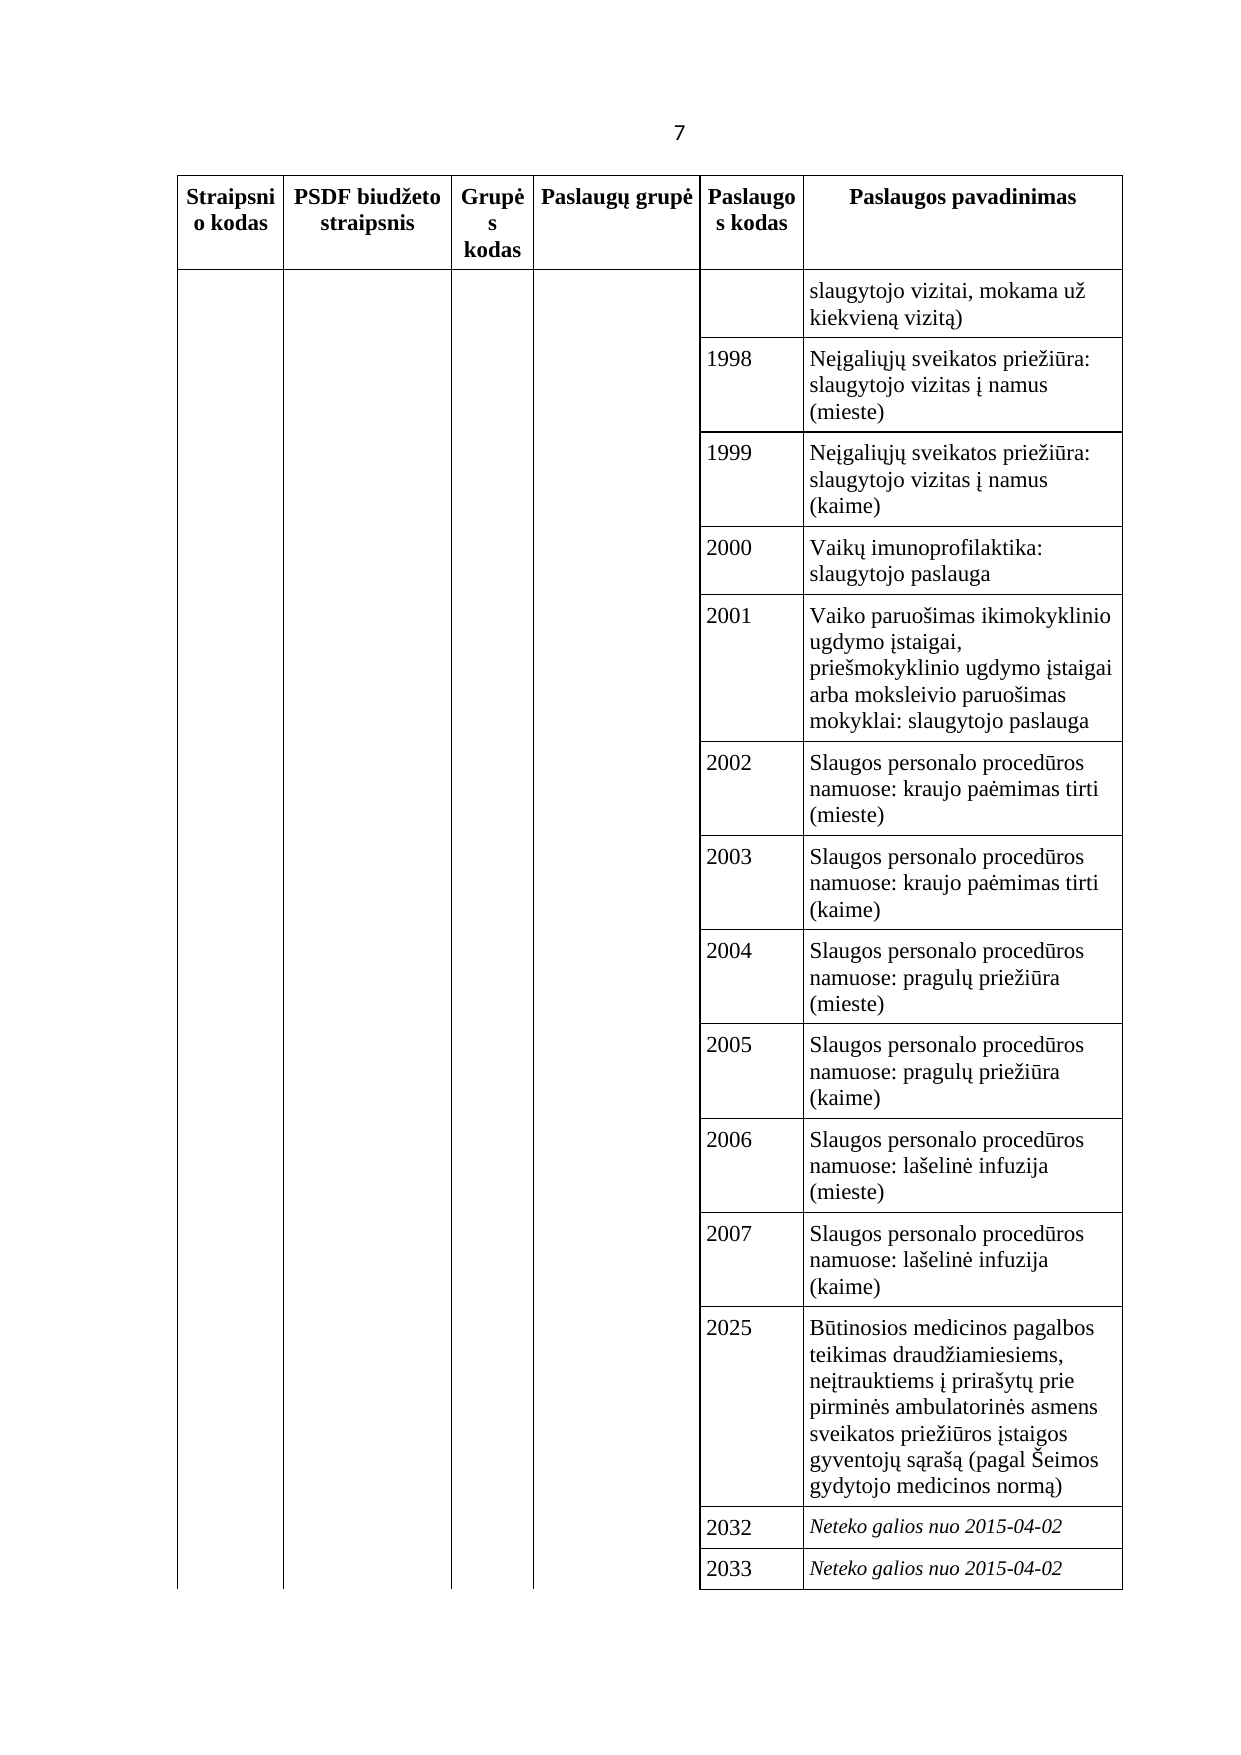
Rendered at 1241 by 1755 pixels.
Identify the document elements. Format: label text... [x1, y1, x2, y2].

table_cell 2002 [701, 742, 803, 835]
table_cell 2007 [701, 1213, 803, 1306]
table_cell [534, 1023, 699, 1118]
table_cell [178, 929, 283, 1023]
table_cell [178, 1118, 283, 1212]
table_cell Neteko galios nuo 2015-04-02 [804, 1549, 1122, 1589]
table_cell [534, 431, 699, 526]
table_cell Vaiko paruošimas ikimokyklinio ugdymo įstaigai, priešmokyklinio ugdymo įstaigai arba moksleivio paruošimas mokyklai: slaugytojo paslauga [804, 595, 1122, 741]
table_cell [178, 835, 283, 929]
table_cell 2005 [701, 1024, 803, 1118]
table_cell [284, 1023, 451, 1118]
table_cell Neįgaliųjų sveikatos priežiūra: slaugytojo vizitas į namus (mieste) [804, 338, 1122, 431]
table_cell [452, 337, 533, 431]
table_cell [284, 594, 451, 741]
table_cell [534, 741, 699, 835]
table_cell [452, 526, 533, 593]
table_cell [452, 1118, 533, 1212]
table_cell [284, 929, 451, 1023]
table_cell [178, 1306, 283, 1506]
table_header Paslaugos pavadinimas [804, 176, 1122, 269]
table_cell [452, 741, 533, 835]
table_cell Vaikų imunoprofilaktika: slaugytojo paslauga [804, 527, 1122, 593]
table_cell Neteko galios nuo 2015-04-02 [804, 1507, 1122, 1547]
table_cell [534, 1118, 699, 1212]
table_cell 2006 [701, 1119, 803, 1212]
table_cell [284, 1506, 451, 1547]
table_cell [284, 270, 451, 337]
table_cell 1999 [701, 433, 803, 526]
table_cell 2025 [701, 1307, 803, 1506]
table_cell [452, 1506, 533, 1547]
table_cell [178, 526, 283, 593]
table_cell 2001 [701, 595, 803, 741]
table_header PSDF biudžeto straipsnis [284, 176, 451, 269]
table_cell 2033 [701, 1549, 803, 1589]
table_cell [284, 1306, 451, 1506]
table_cell Būtinosios medicinos pagalbos teikimas draudžiamiesiems, neįtrauktiems į prirašytų prie pirminės ambulatorinės asmens sveikatos priežiūros įstaigos gyventojų sąrašą (pagal Šeimos gydytojo medicinos normą) [804, 1307, 1122, 1506]
table_cell [452, 594, 533, 741]
table_cell 1998 [701, 338, 803, 431]
table_cell [534, 594, 699, 741]
table_cell [452, 929, 533, 1023]
table_cell [178, 431, 283, 526]
table_cell [534, 1548, 699, 1589]
table_cell slaugytojo vizitai, mokama už kiekvieną vizitą) [804, 270, 1122, 337]
table_cell [452, 835, 533, 929]
table_cell [178, 270, 283, 337]
table_cell [178, 741, 283, 835]
table_cell [284, 1548, 451, 1589]
table_cell [178, 1506, 283, 1547]
table_cell [284, 741, 451, 835]
table_cell 2000 [701, 527, 803, 593]
table_cell Slaugos personalo procedūros namuose: lašelinė infuzija (mieste) [804, 1119, 1122, 1212]
table_cell [284, 835, 451, 929]
table_cell Slaugos personalo procedūros namuose: kraujo paėmimas tirti (mieste) [804, 742, 1122, 835]
table_cell [534, 929, 699, 1023]
table_cell Slaugos personalo procedūros namuose: pragulų priežiūra (kaime) [804, 1024, 1122, 1118]
table_cell [534, 270, 699, 337]
table_header Paslaugos kodas [701, 176, 803, 269]
table_cell [452, 431, 533, 526]
table_cell [178, 1023, 283, 1118]
table_cell [452, 270, 533, 337]
table_cell Slaugos personalo procedūros namuose: lašelinė infuzija (kaime) [804, 1213, 1122, 1306]
table_cell [534, 526, 699, 593]
table_cell [178, 1212, 283, 1306]
table_cell [284, 1118, 451, 1212]
table_cell Slaugos personalo procedūros namuose: kraujo paėmimas tirti (kaime) [804, 836, 1122, 929]
table_cell [701, 270, 803, 337]
table_cell 2004 [701, 930, 803, 1023]
table_cell [284, 1212, 451, 1306]
table_cell [534, 835, 699, 929]
table_cell [534, 1506, 699, 1547]
table_cell [534, 1306, 699, 1506]
table_header Grupės kodas [452, 176, 533, 269]
table_cell 2003 [701, 836, 803, 929]
table_cell [284, 337, 451, 431]
table_header Paslaugų grupė [534, 176, 699, 269]
table_cell [534, 337, 699, 431]
table_cell [452, 1212, 533, 1306]
table_cell Slaugos personalo procedūros namuose: pragulų priežiūra (mieste) [804, 930, 1122, 1023]
table_header Straipsnio kodas [178, 176, 283, 269]
table_cell [284, 431, 451, 526]
table_cell [452, 1548, 533, 1589]
table_cell [178, 337, 283, 431]
table_cell [178, 594, 283, 741]
table_cell 2032 [701, 1507, 803, 1547]
table_cell [178, 1548, 283, 1589]
table_cell [452, 1306, 533, 1506]
table_cell [452, 1023, 533, 1118]
table_cell [284, 526, 451, 593]
table_cell [534, 1212, 699, 1306]
table_cell Neįgaliųjų sveikatos priežiūra: slaugytojo vizitas į namus (kaime) [804, 433, 1122, 526]
